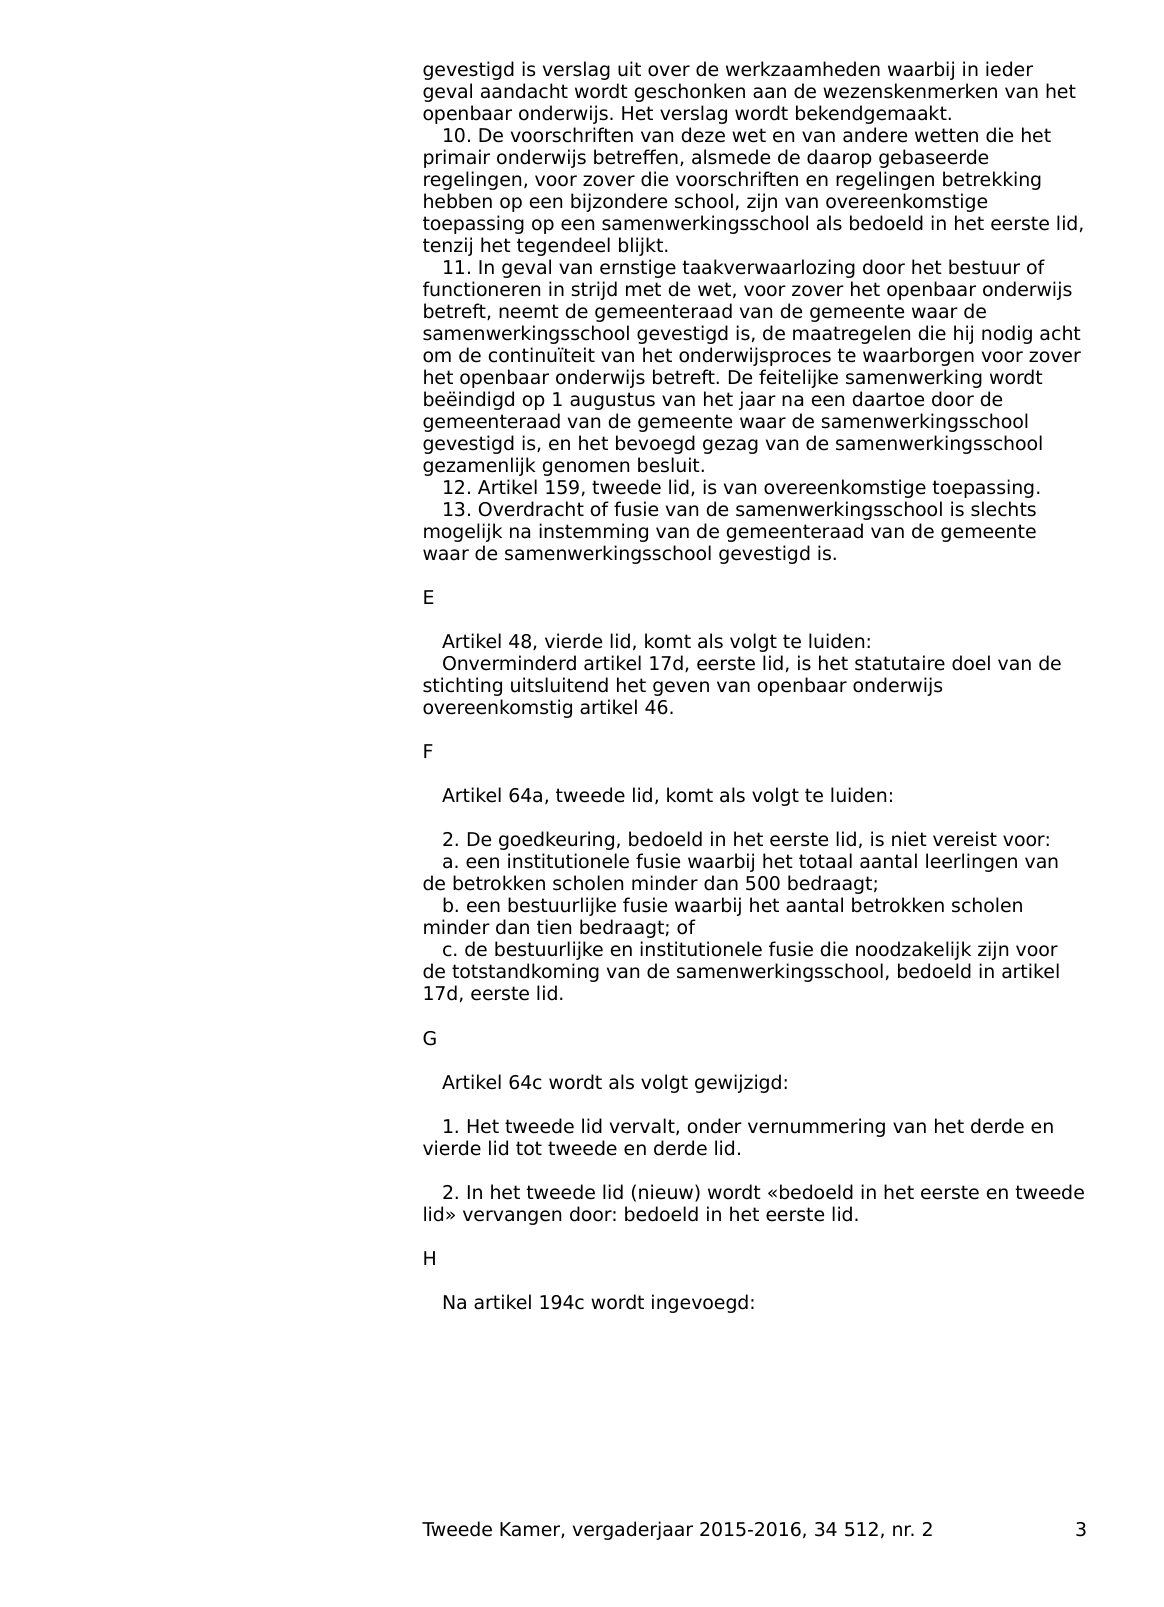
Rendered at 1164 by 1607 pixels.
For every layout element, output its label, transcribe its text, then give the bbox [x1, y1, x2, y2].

text 13. Overdracht of fusie van de samenwerkingsschool is slechts mogelijk na instemming van de gemeenteraad van de gemeente waar de samenwerkingsschool gevestigd is. [422, 499, 1087, 564]
text Artikel 48, vierde lid, komt als volgt te luiden: [422, 631, 1087, 653]
text c. de bestuurlijke en institutionele fusie die noodzakelijk zijn voor de totstandkoming van de samenwerkingsschool, bedoeld in artikel 17d, eerste lid. [422, 939, 1087, 1005]
text Na artikel 194c wordt ingevoegd: [422, 1292, 1087, 1314]
text E [422, 587, 1087, 609]
text Onverminderd artikel 17d, eerste lid, is het statutaire doel van de stichting uitsluitend het geven van openbaar onderwijs overeenkomstig artikel 46. [422, 653, 1087, 719]
text b. een bestuurlijke fusie waarbij het aantal betrokken scholen minder dan tien bedraagt; of [422, 895, 1087, 939]
text 10. De voorschriften van deze wet en van andere wetten die het primair onderwijs betreffen, alsmede de daarop gebaseerde regelingen, voor zover die voorschriften en regelingen betrekking hebben op een bijzondere school, zijn van overeenkomstige toepassing op een samenwerkingsschool als bedoeld in het eerste lid, tenzij het tegendeel blijkt. [422, 125, 1087, 257]
text Artikel 64a, tweede lid, komt als volgt te luiden: [422, 785, 1087, 807]
text 2. In het tweede lid (nieuw) wordt «bedoeld in het eerste en tweede lid» vervangen door: bedoeld in het eerste lid. [422, 1182, 1087, 1226]
text 11. In geval van ernstige taakverwaarlozing door het bestuur of functioneren in strijd met de wet, voor zover het openbaar onderwijs betreft, neemt de gemeenteraad van de gemeente waar de samenwerkingsschool gevestigd is, de maatregelen die hij nodig acht om de continuïteit van het onderwijsproces te waarborgen voor zover het openbaar onderwijs betreft. De feitelijke samenwerking wordt beëindigd op 1 augustus van het jaar na een daartoe door de gemeenteraad van de gemeente waar de samenwerkingsschool gevestigd is, en het bevoegd gezag van de samenwerkingsschool gezamenlijk genomen besluit. [422, 257, 1087, 477]
text G [422, 1027, 1087, 1049]
text Artikel 64c wordt als volgt gewijzigd: [422, 1072, 1087, 1093]
text a. een institutionele fusie waarbij het totaal aantal leerlingen van de betrokken scholen minder dan 500 bedraagt; [422, 851, 1087, 895]
text 12. Artikel 159, tweede lid, is van overeenkomstige toepassing. [422, 477, 1087, 499]
text F [422, 741, 1087, 763]
text H [422, 1248, 1087, 1270]
text 2. De goedkeuring, bedoeld in het eerste lid, is niet vereist voor: [422, 829, 1087, 851]
text gevestigd is verslag uit over de werkzaamheden waarbij in ieder geval aandacht wordt geschonken aan de wezenskenmerken van het openbaar onderwijs. Het verslag wordt bekendgemaakt. [422, 59, 1087, 125]
text 1. Het tweede lid vervalt, onder vernummering van het derde en vierde lid tot tweede en derde lid. [422, 1116, 1087, 1160]
